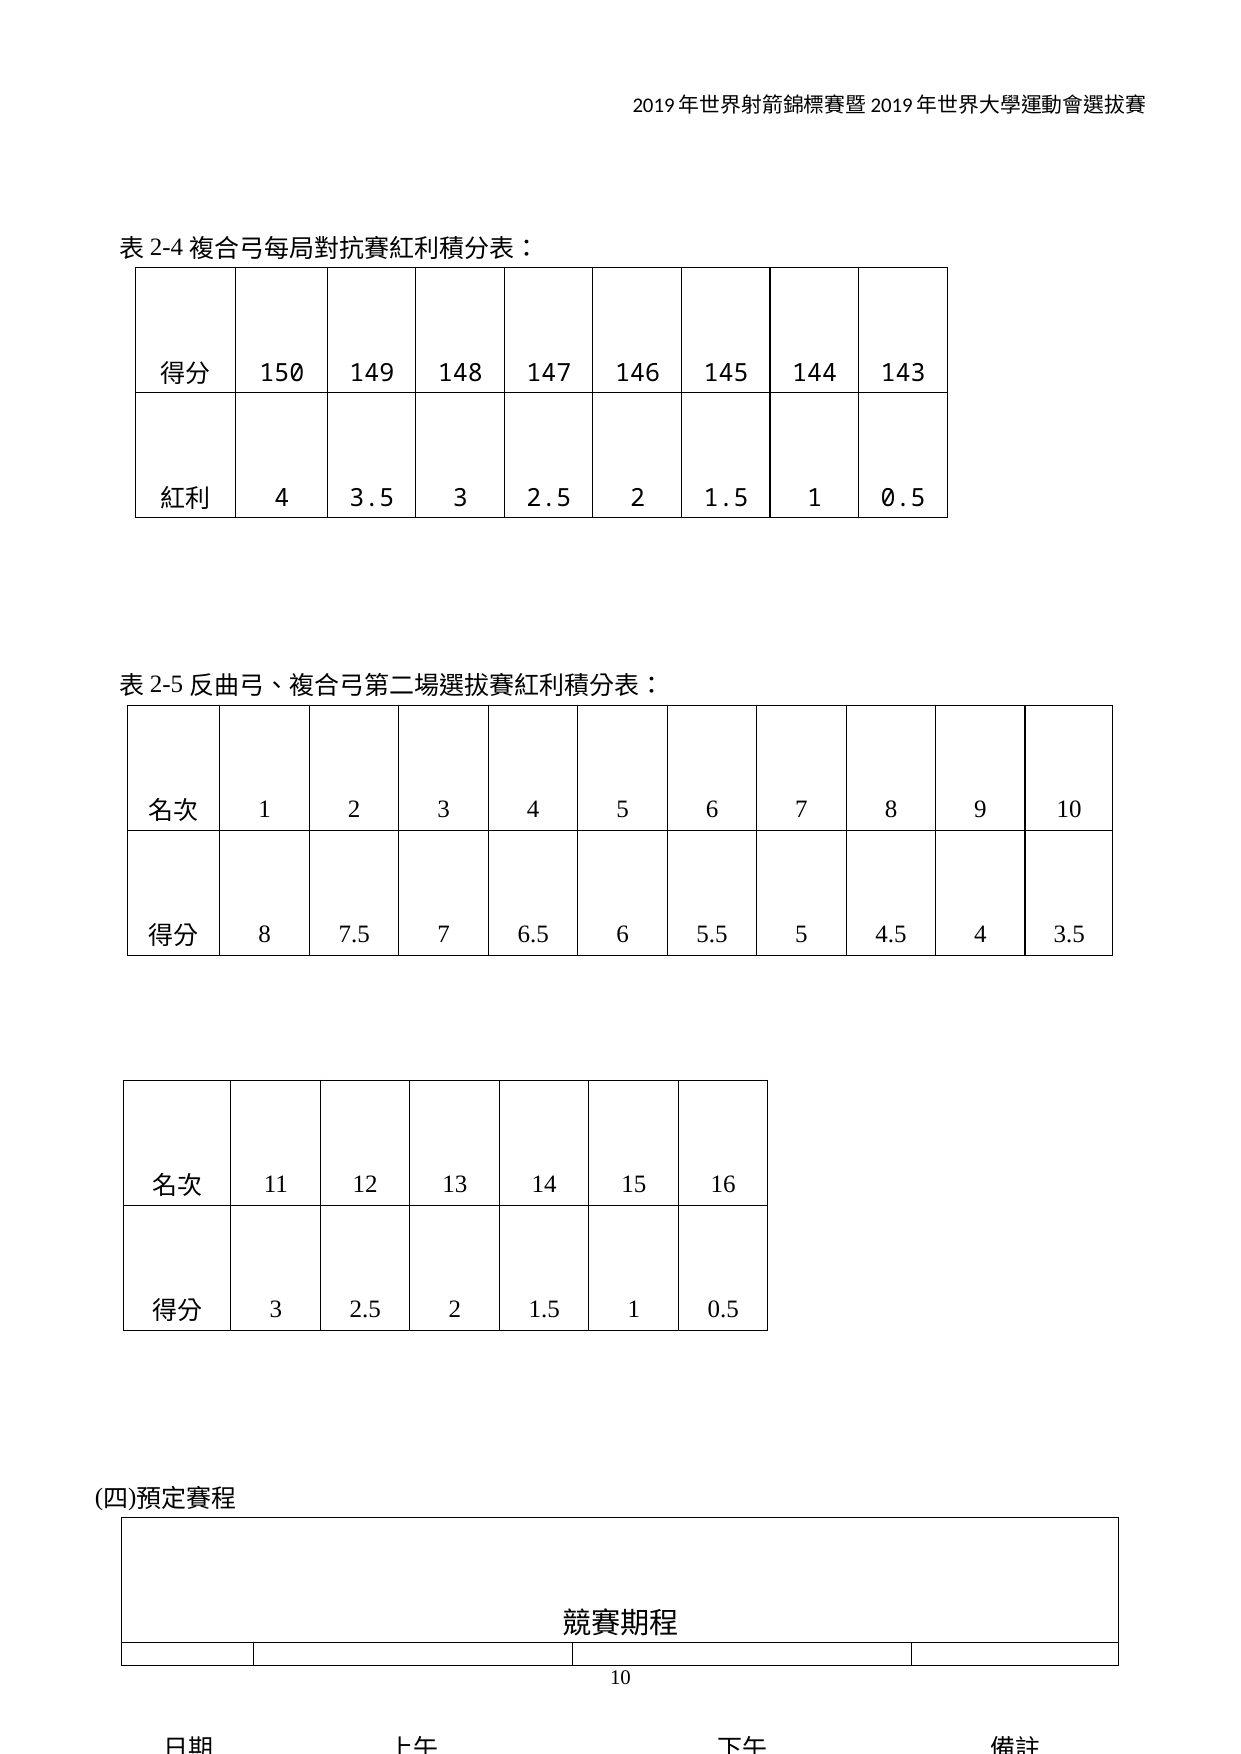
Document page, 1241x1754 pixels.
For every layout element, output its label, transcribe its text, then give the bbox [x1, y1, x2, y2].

table_header 得分 [136, 268, 235, 392]
table_cell 2.5 [321, 1206, 409, 1329]
table_header 147 [505, 268, 592, 392]
table_header 144 [771, 268, 858, 392]
table_cell 2 [410, 1206, 499, 1329]
table_cell 上午 [254, 1643, 572, 1665]
table_cell 8 [220, 831, 309, 954]
table_header 145 [682, 268, 769, 392]
table_cell 0.5 [859, 393, 947, 517]
table_cell 4 [236, 393, 327, 517]
table_cell 得分 [124, 1206, 230, 1329]
table_header 148 [416, 268, 504, 392]
table_cell 紅利 [136, 393, 235, 517]
table_cell 3.5 [1026, 831, 1112, 954]
table_header 競賽期程 [122, 1518, 1118, 1642]
table_header 143 [859, 268, 947, 392]
table_cell 下午 [573, 1643, 911, 1665]
table_cell 3 [416, 393, 504, 517]
table_header 4 [489, 706, 577, 829]
table_header 16 [679, 1081, 767, 1204]
table_header 12 [321, 1081, 409, 1204]
table_header 名次 [128, 706, 219, 829]
table_cell 1.5 [500, 1206, 588, 1329]
table_header 9 [936, 706, 1024, 829]
table_header 1 [220, 706, 309, 829]
table_cell 日期 [122, 1643, 253, 1665]
table_cell 備註 [912, 1643, 1118, 1665]
table_cell 4 [936, 831, 1024, 954]
table_cell 1 [589, 1206, 678, 1329]
table_cell 1 [771, 393, 858, 517]
table_header 14 [500, 1081, 588, 1204]
table_header 名次 [124, 1081, 230, 1204]
table_cell 5.5 [668, 831, 756, 954]
table_header 3 [399, 706, 488, 829]
table_cell 7.5 [310, 831, 398, 954]
table_cell 6.5 [489, 831, 577, 954]
text (四)預定賽程 [94, 1454, 1146, 1517]
table_header 8 [847, 706, 935, 829]
text 表2-4 複合弓每局對抗賽紅利積分表： [94, 204, 1146, 267]
table_header 2 [310, 706, 398, 829]
table_cell 6 [578, 831, 667, 954]
table_header 10 [1026, 706, 1112, 829]
table_header 149 [328, 268, 415, 392]
table_header 11 [231, 1081, 320, 1204]
table_cell 0.5 [679, 1206, 767, 1329]
table_cell 2 [593, 393, 681, 517]
table_header 13 [410, 1081, 499, 1204]
table_header 7 [757, 706, 846, 829]
table_header 6 [668, 706, 756, 829]
table_cell 7 [399, 831, 488, 954]
text 表2-5 反曲弓、複合弓第二場選拔賽紅利積分表： [119, 642, 1146, 704]
table_header 146 [593, 268, 681, 392]
table_header 15 [589, 1081, 678, 1204]
table_cell 1.5 [682, 393, 769, 517]
table_cell 5 [757, 831, 846, 954]
table_cell 3.5 [328, 393, 415, 517]
table_header 150 [236, 268, 327, 392]
table_cell 2.5 [505, 393, 592, 517]
table_header 5 [578, 706, 667, 829]
table_cell 3 [231, 1206, 320, 1329]
table_cell 4.5 [847, 831, 935, 954]
table_cell 得分 [128, 831, 219, 954]
